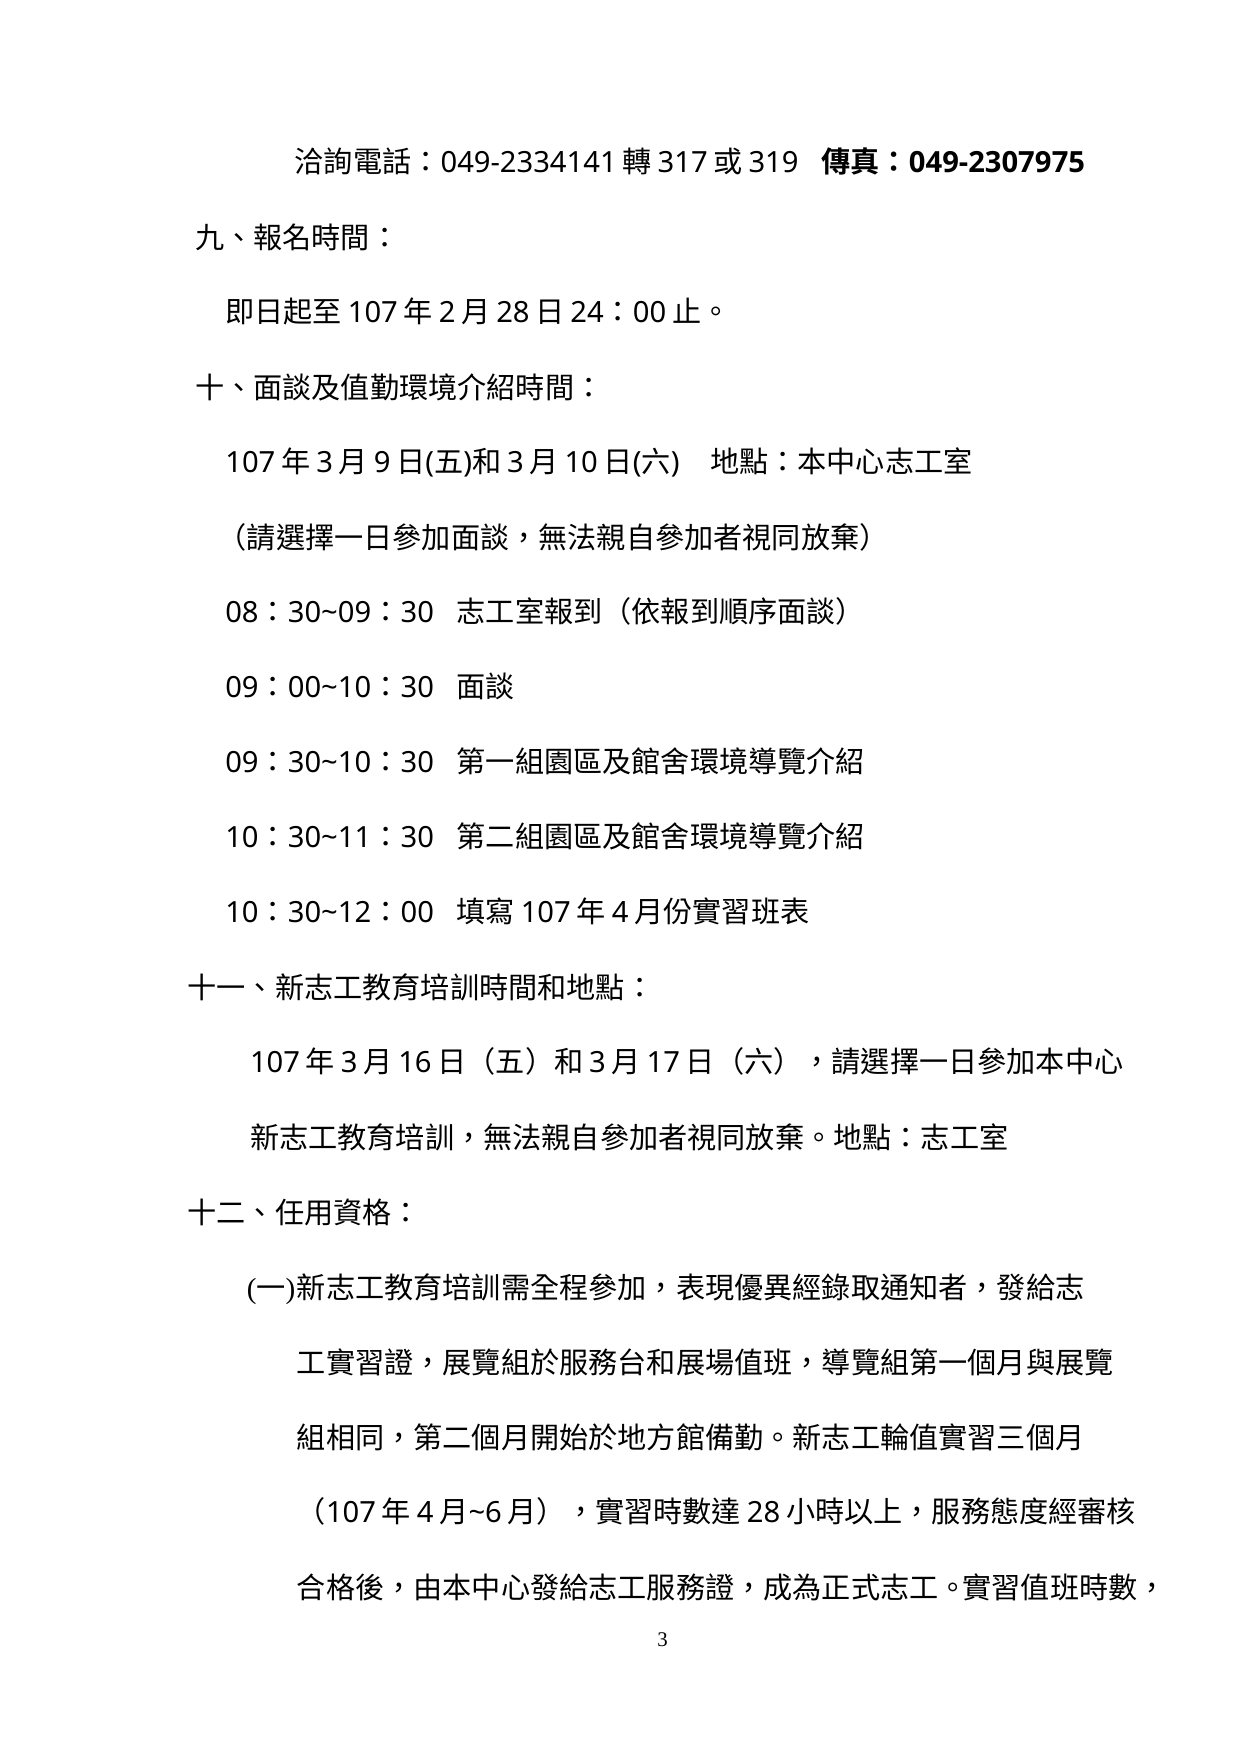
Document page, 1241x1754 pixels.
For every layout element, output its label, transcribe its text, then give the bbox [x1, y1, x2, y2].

text （請選擇一日參加面談，無法親自參加者視同放棄） [187, 498, 1137, 573]
text 10：30~12：00 填寫107年4月份實習班表 [187, 873, 1137, 948]
text 10：30~11：30 第二組園區及館舍環境導覽介紹 [187, 798, 1137, 873]
text 即日起至107年2月28日24：00止。 [187, 273, 1137, 348]
text 107年3月9日(五)和3月10日(六) 地點：本中心志工室 [187, 423, 1137, 498]
text 工實習證，展覽組於服務台和展場值班，導覽組第一個月與展覽組相同，第二個月開始於地方館備勤。新志工輪值實習三個月（107年4月~6月），實習時數達28小時以上，服務態度經審核合格後，由本中心發給志工服務證，成為正式志工。實習值班時數，列入年度時數，並享有志工福利。實習期間，得參加本中心各項培訓研習。 [297, 1323, 1137, 1623]
text 09：30~10：30 第一組園區及館舍環境導覽介紹 [187, 723, 1137, 798]
text 洽詢電話：049-2334141轉317或319 傳真：049-2307975 [287, 123, 1137, 198]
text 09：00~10：30 面談 [187, 648, 1137, 723]
text 九、報名時間： [187, 198, 1137, 273]
text 十、面談及值勤環境介紹時間： [187, 348, 1137, 423]
text 08：30~09：30 志工室報到（依報到順序面談） [187, 573, 1137, 648]
text 十二、任用資格： [187, 1173, 1137, 1248]
text 十一、新志工教育培訓時間和地點： [187, 948, 1137, 1023]
list 新志工教育培訓需全程參加，表現優異經錄取通知者，發給志 [247, 1248, 1137, 1323]
text 107年3月16日（五）和3月17日（六），請選擇一日參加本中心新志工教育培訓，無法親自參加者視同放棄。地點：志工室 [250, 1023, 1137, 1173]
